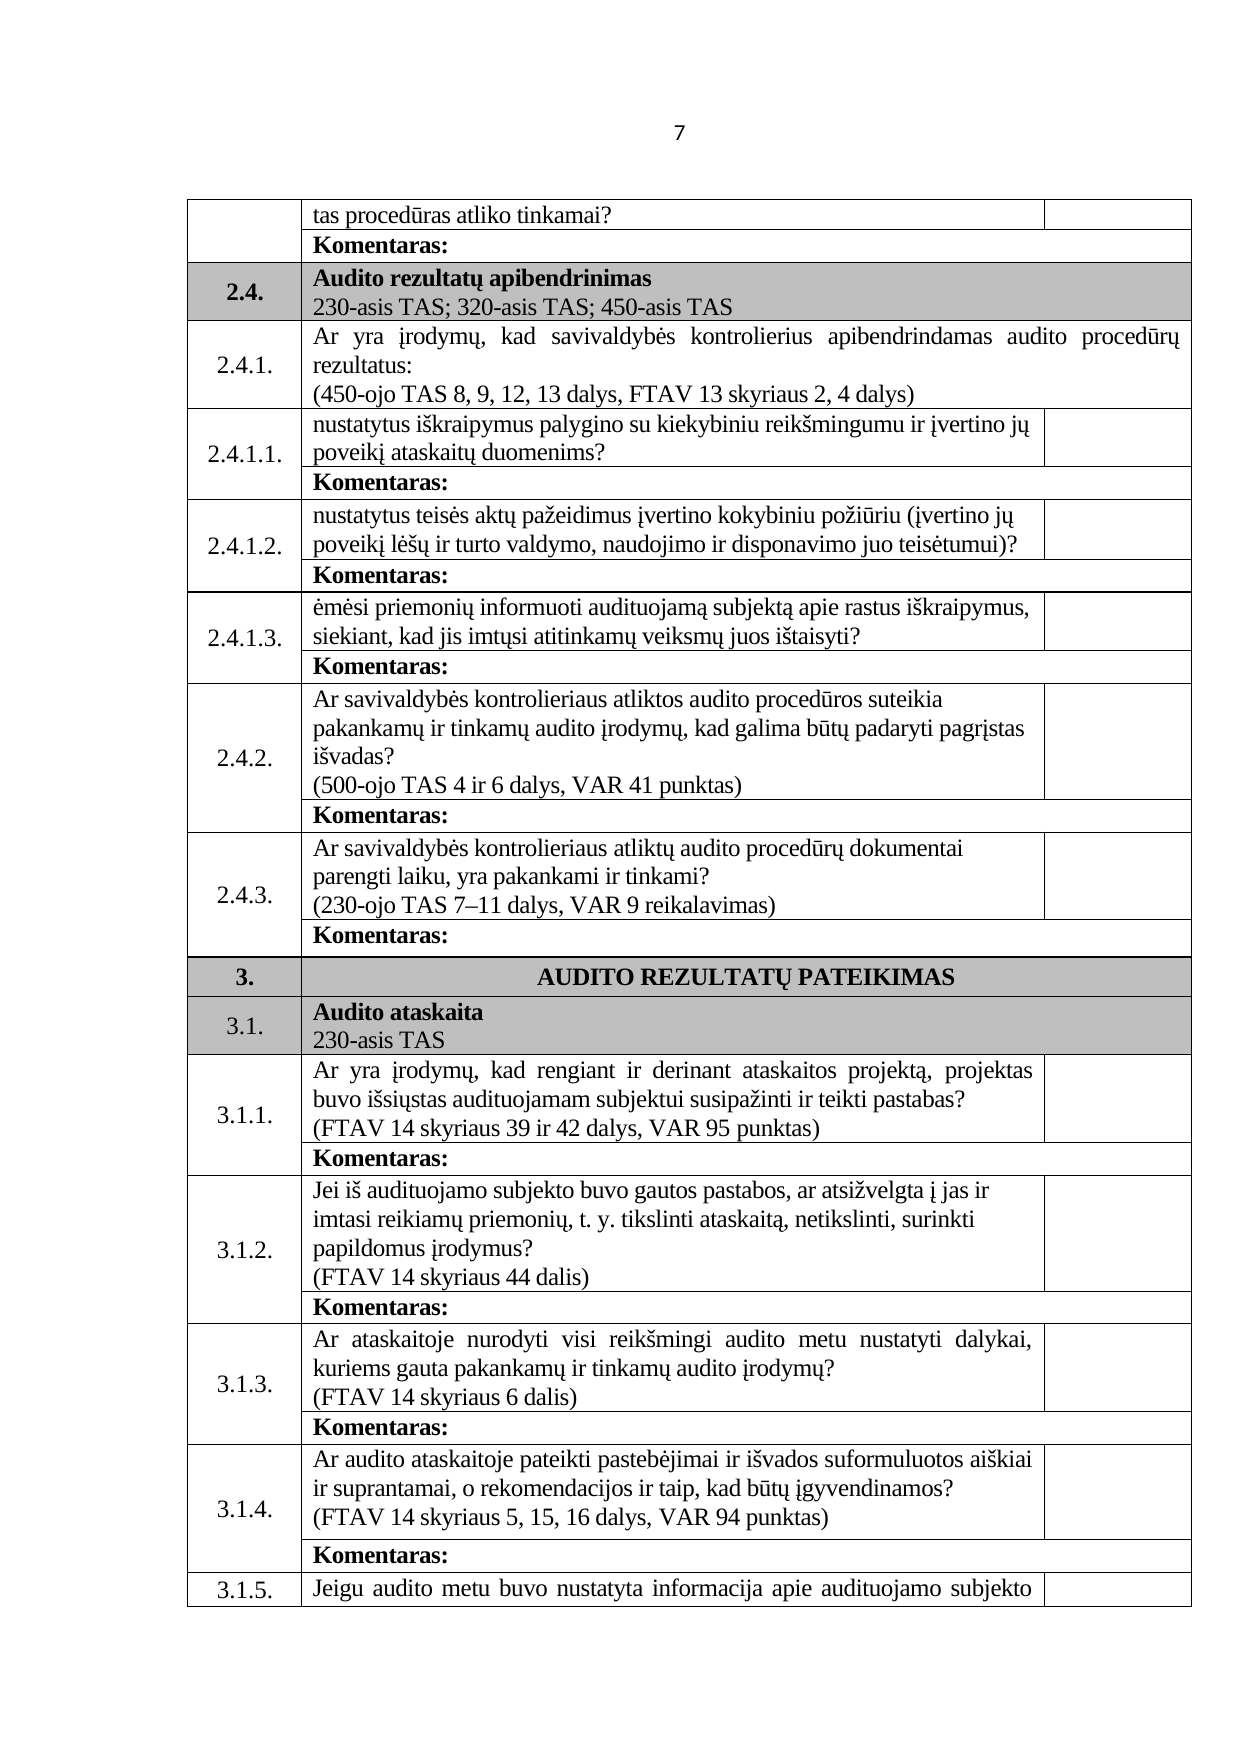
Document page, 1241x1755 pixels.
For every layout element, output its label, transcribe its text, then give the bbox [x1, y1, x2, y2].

table_cell 2.4.3. [188, 833, 301, 956]
table_cell 2.4.1. [188, 321, 301, 408]
table_cell Komentaras: [302, 651, 1191, 683]
table_cell [1045, 1445, 1191, 1539]
table_cell Komentaras: [302, 230, 1191, 262]
table_cell [1045, 1324, 1191, 1411]
table_cell [1045, 684, 1191, 799]
table_cell Audito ataskaita 230-asis TAS [302, 997, 1191, 1054]
table_cell Komentaras: [302, 920, 1191, 956]
table_cell nustatytus iškraipymus palygino su kiekybiniu reikšmingumu ir įvertino jų poveikį ataskaitų duomenims? [302, 409, 1044, 466]
table_cell [1045, 200, 1191, 229]
table_cell 2.4.1.2. [188, 500, 301, 591]
table_cell [1045, 500, 1191, 559]
table_cell 3.1.1. [188, 1055, 301, 1174]
table_cell 3.1.3. [188, 1324, 301, 1443]
table_cell nustatytus teisės aktų pažeidimus įvertino kokybiniu požiūriu (įvertino jų poveikį lėšų ir turto valdymo, naudojimo ir disponavimo juo teisėtumui)? [302, 500, 1044, 559]
table_cell 3.1.4. [188, 1445, 301, 1572]
table_cell 2.4.1.3. [188, 593, 301, 683]
table_cell [1045, 593, 1191, 650]
table_cell [1045, 1055, 1191, 1142]
table_cell 2.4.2. [188, 684, 301, 832]
table_cell [188, 200, 301, 262]
table_cell Ar audito ataskaitoje pateikti pastebėjimai ir išvados suformuluotos aiškiai ir suprantamai, o rekomendacijos ir taip, kad būtų įgyvendinamos? (FTAV 14 skyriaus 5, 15, 16 dalys, VAR 94 punktas) [302, 1445, 1044, 1539]
table_cell [1045, 1176, 1191, 1291]
table_cell Komentaras: [302, 1143, 1191, 1174]
table_cell Ar yra įrodymų, kad savivaldybės kontrolierius apibendrindamas audito procedūrų rezultatus: (450-ojo TAS 8, 9, 12, 13 dalys, FTAV 13 skyriaus 2, 4 dalys) [302, 321, 1191, 408]
table_cell Audito rezultatų apibendrinimas 230-asis TAS; 320-asis TAS; 450-asis TAS [302, 263, 1191, 320]
table_cell Ar savivaldybės kontrolieriaus atliktų audito procedūrų dokumentai parengti laiku, yra pakankami ir tinkami? (230-ojo TAS 7–11 dalys, VAR 9 reikalavimas) [302, 833, 1044, 919]
table_cell Komentaras: [302, 800, 1191, 832]
table_cell ėmėsi priemonių informuoti audituojamą subjektą apie rastus iškraipymus, siekiant, kad jis imtųsi atitinkamų veiksmų juos ištaisyti? [302, 593, 1044, 650]
table_cell Komentaras: [302, 1540, 1191, 1572]
table_cell tas procedūras atliko tinkamai? [302, 200, 1044, 229]
table_cell [1045, 1573, 1191, 1606]
table_cell Jeigu audito metu buvo nustatyta informacija apie audituojamo subjekto [302, 1573, 1044, 1606]
table_cell Ar ataskaitoje nurodyti visi reikšmingi audito metu nustatyti dalykai, kuriems gauta pakankamų ir tinkamų audito įrodymų? (FTAV 14 skyriaus 6 dalis) [302, 1324, 1044, 1411]
table_cell [1045, 409, 1191, 466]
table_cell 2.4.1.1. [188, 409, 301, 499]
table_cell 3. [188, 958, 301, 996]
table_cell Komentaras: [302, 560, 1191, 591]
table_cell Ar savivaldybės kontrolieriaus atliktos audito procedūros suteikia pakankamų ir tinkamų audito įrodymų, kad galima būtų padaryti pagrįstas išvadas? (500-ojo TAS 4 ir 6 dalys, VAR 41 punktas) [302, 684, 1044, 799]
table_cell Ar yra įrodymų, kad rengiant ir derinant ataskaitos projektą, projektas buvo išsiųstas audituojamam subjektui susipažinti ir teikti pastabas? (FTAV 14 skyriaus 39 ir 42 dalys, VAR 95 punktas) [302, 1055, 1044, 1142]
table_cell 3.1. [188, 997, 301, 1054]
table_cell Komentaras: [302, 467, 1191, 499]
table_cell AUDITO REZULTATŲ PATEIKIMAS [302, 958, 1191, 996]
table_cell Komentaras: [302, 1292, 1191, 1323]
table_cell 3.1.2. [188, 1176, 301, 1323]
table_cell 3.1.5. [188, 1573, 301, 1606]
table_cell Komentaras: [302, 1412, 1191, 1443]
table_cell [1045, 833, 1191, 919]
table_cell Jei iš audituojamo subjekto buvo gautos pastabos, ar atsižvelgta į jas ir imtasi reikiamų priemonių, t. y. tikslinti ataskaitą, netikslinti, surinkti papildomus įrodymus? (FTAV 14 skyriaus 44 dalis) [302, 1176, 1044, 1291]
table_cell 2.4. [188, 263, 301, 320]
